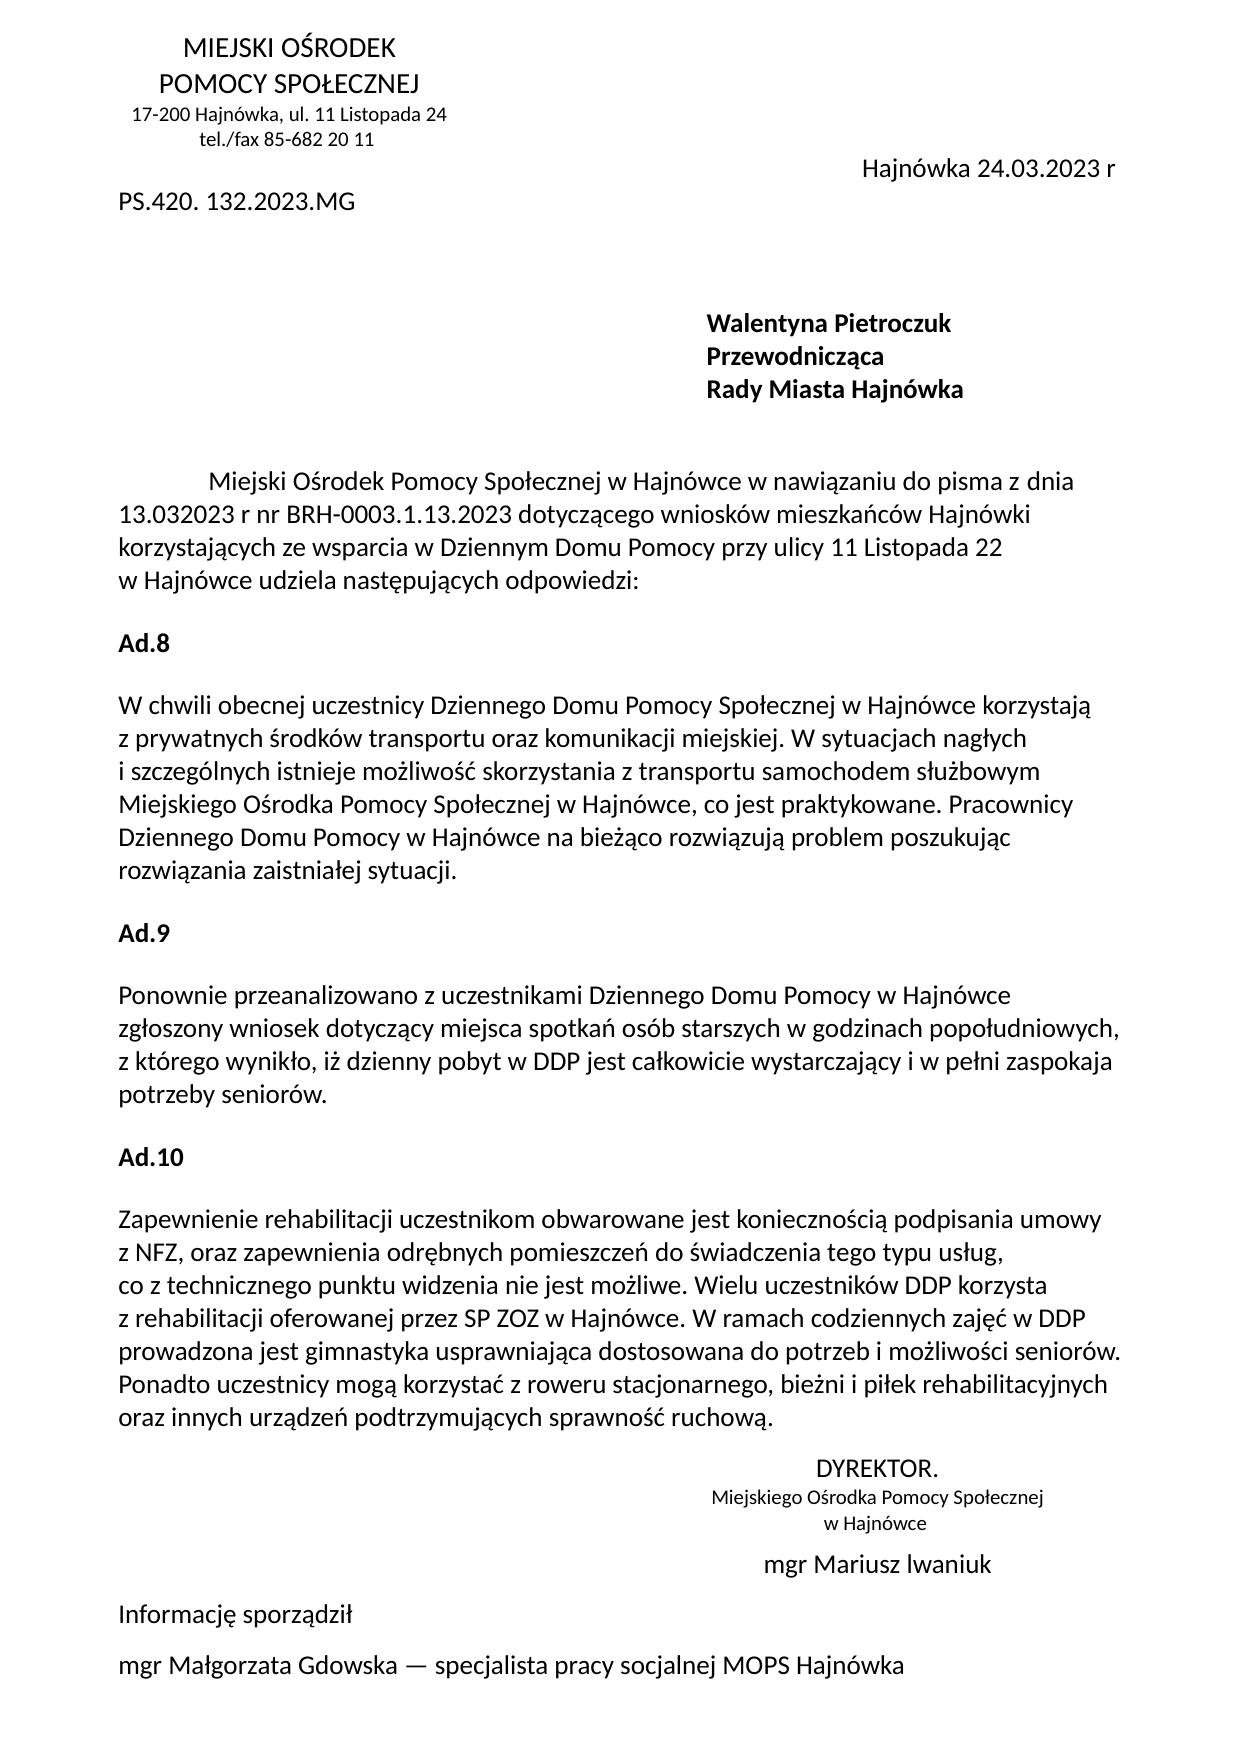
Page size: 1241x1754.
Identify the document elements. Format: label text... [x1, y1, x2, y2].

text Informację sporządził [118, 1598, 1122, 1631]
text mgr Mariusz lwaniuk [633, 1547, 1122, 1580]
text mgr Małgorzata Gdowska — specjalista pracy socjalnej MOPS Hajnówka [118, 1648, 1122, 1681]
text Ad.8 [118, 626, 1122, 659]
text 17-200 Hajnówka, ul. 11 Listopada 24 [0, 101, 1122, 126]
text Przewodnicząca [706, 339, 1122, 372]
text Rady Miasta Hajnówka [706, 372, 1122, 405]
text POMOCY SPOŁECZNEJ [0, 65, 1122, 101]
text MIEJSKI OŚRODEK [0, 29, 1122, 65]
text Ad.10 [118, 1140, 1122, 1173]
text Hajnówka 24.03.2023 r [118, 152, 1122, 184]
text w Hajnówce [633, 1510, 1122, 1535]
text Ponownie przeanalizowano z uczestnikami Dziennego Domu Pomocy w Hajnówce zgłoszony wniosek dotyczący miejsca spotkań osób starszych w godzinach popołudniowych, z którego wynikło, iż dzienny pobyt w DDP jest całkowicie wystarczający i w pełni zaspokaja potrzeby seniorów. [118, 978, 1122, 1111]
text Miejskiego Ośrodka Pomocy Społecznej [633, 1484, 1122, 1510]
text DYREKTOR. [633, 1451, 1122, 1484]
text tel./fax 85-682 20 11 [0, 126, 1122, 152]
text Walentyna Pietroczuk [706, 306, 1122, 339]
text Ad.9 [118, 916, 1122, 949]
text W chwili obecnej uczestnicy Dziennego Domu Pomocy Społecznej w Hajnówce korzystają z prywatnych środków transportu oraz komunikacji miejskiej. W sytuacjach nagłych i szczególnych istnieje możliwość skorzystania z transportu samochodem służbowym Miejskiego Ośrodka Pomocy Społecznej w Hajnówce, co jest praktykowane. Pracownicy Dziennego Domu Pomocy w Hajnówce na bieżąco rozwiązują problem poszukując rozwiązania zaistniałej sytuacji. [118, 688, 1122, 886]
text PS.420. 132.2023.MG [118, 184, 1122, 218]
text Miejski Ośrodek Pomocy Społecznej w Hajnówce w nawiązaniu do pisma z dnia 13.032023 r nr BRH-0003.1.13.2023 dotyczącego wniosków mieszkańców Hajnówki korzystających ze wsparcia w Dziennym Domu Pomocy przy ulicy 11 Listopada 22 w Hajnówce udziela następujących odpowiedzi: [118, 464, 1122, 596]
text Zapewnienie rehabilitacji uczestnikom obwarowane jest koniecznością podpisania umowy z NFZ, oraz zapewnienia odrębnych pomieszczeń do świadczenia tego typu usług, co z technicznego punktu widzenia nie jest możliwe. Wielu uczestników DDP korzysta z rehabilitacji oferowanej przez SP ZOZ w Hajnówce. W ramach codziennych zajęć w DDP prowadzona jest gimnastyka usprawniająca dostosowana do potrzeb i możliwości seniorów. Ponadto uczestnicy mogą korzystać z roweru stacjonarnego, bieżni i piłek rehabilitacyjnych oraz innych urządzeń podtrzymujących sprawność ruchową. [118, 1202, 1122, 1434]
